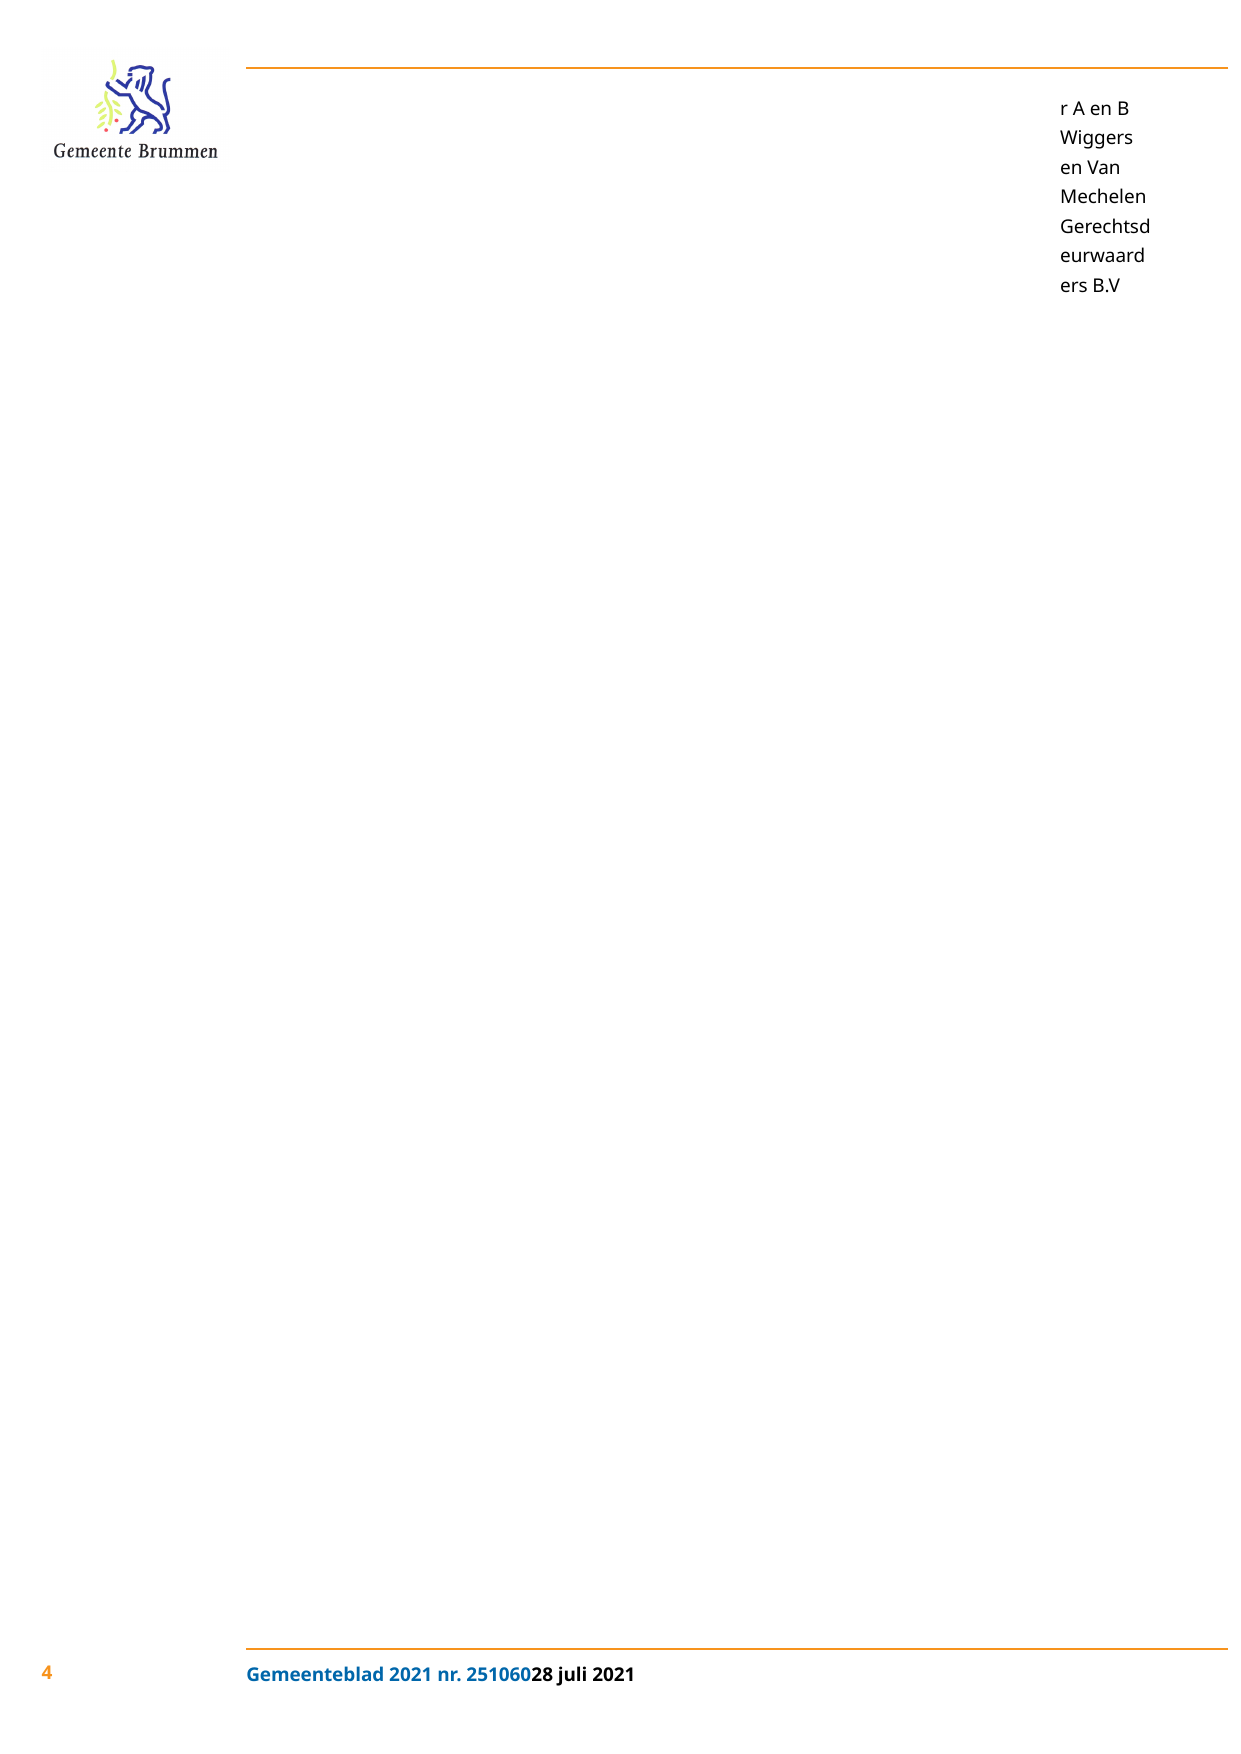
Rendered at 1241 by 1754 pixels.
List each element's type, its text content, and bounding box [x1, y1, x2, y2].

table_cell [549, 95, 700, 328]
table_cell [850, 95, 1001, 328]
table_cell [399, 95, 549, 328]
table_cell [248, 95, 398, 328]
table_cell [700, 95, 850, 328]
picture [41, 47, 231, 172]
table_cell r A en B Wiggers en Van Mechelen Gerechtsdeurwaarders B.V [1001, 95, 1152, 328]
